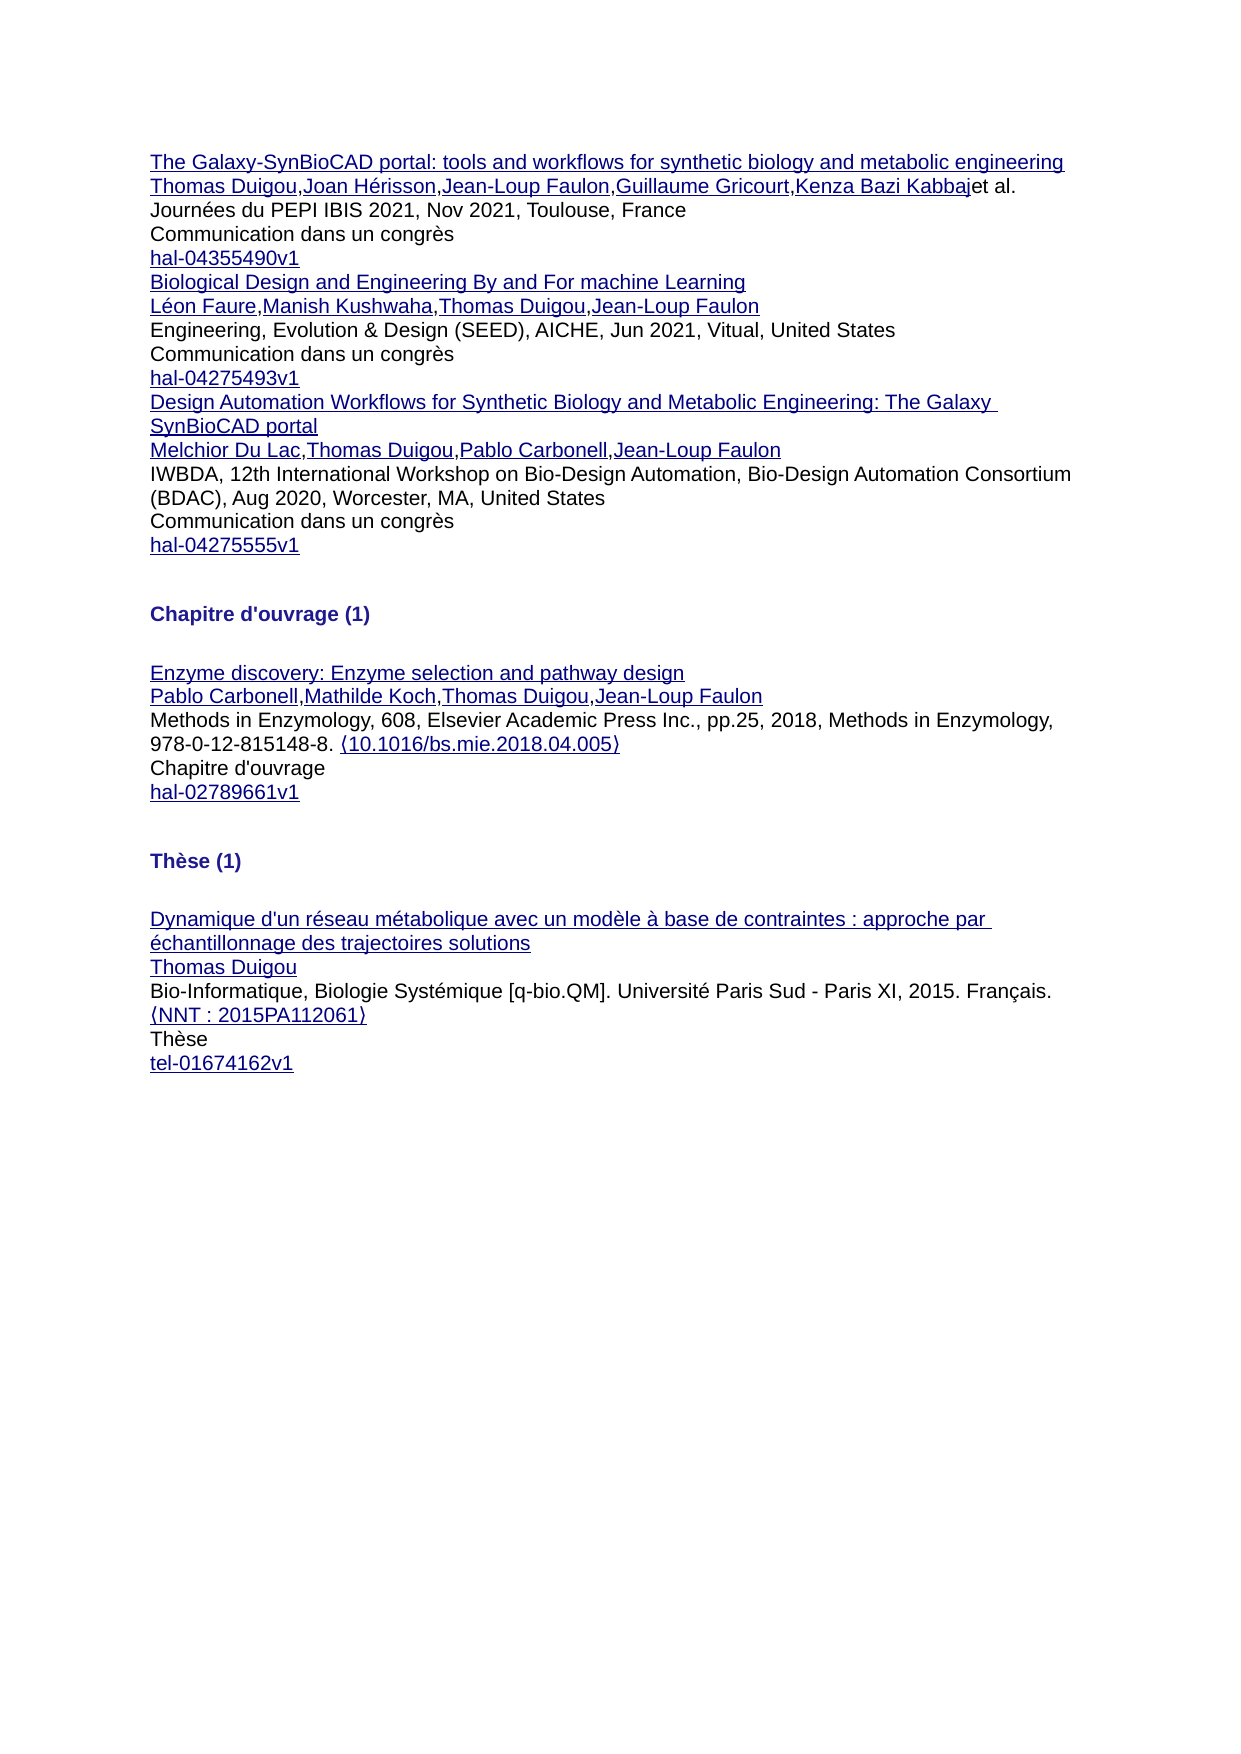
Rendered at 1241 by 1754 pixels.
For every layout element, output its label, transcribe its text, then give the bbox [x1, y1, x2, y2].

table_cell The Galaxy-SynBioCAD portal: tools and workflows for synthetic biology and metabolic engineering Thomas Duigou,Joan Hérisson,Jean-Loup Faulon,Guillaume Gricourt,Kenza Bazi Kabbajet al. Journées du PEPI IBIS 2021, Nov 2021, Toulouse, France Communication dans un congrès hal-04355490v1 [150, 150, 1090, 270]
table_cell Biological Design and Engineering By and For machine Learning Léon Faure,Manish Kushwaha,Thomas Duigou,Jean-Loup Faulon Engineering, Evolution & Design (SEED), AICHE, Jun 2021, Vitual, United States Communication dans un congrès hal-04275493v1 [150, 270, 1090, 389]
table_cell Design Automation Workflows for Synthetic Biology and Metabolic Engineering: The Galaxy SynBioCAD portal Melchior Du Lac,Thomas Duigou,Pablo Carbonell,Jean-Loup Faulon IWBDA, 12th International Workshop on Bio-Design Automation, Bio-Design Automation Consortium (BDAC), Aug 2020, Worcester, MA, United States Communication dans un congrès hal-04275555v1 [150, 390, 1090, 557]
subtitle Chapitre d'ouvrage (1) [150, 602, 1090, 626]
table_header Dynamique d'un réseau métabolique avec un modèle à base de contraintes : approche par échantillonnage des trajectoires solutions Thomas Duigou Bio-Informatique, Biologie Systémique [q-bio.QM]. Université Paris Sud - Paris XI, 2015. Français. ⟨NNT : 2015PA112061⟩ Thèse tel-01674162v1 [150, 907, 1090, 1075]
subtitle Thèse (1) [150, 849, 1090, 873]
table_header Enzyme discovery: Enzyme selection and pathway design Pablo Carbonell,Mathilde Koch,Thomas Duigou,Jean-Loup Faulon Methods in Enzymology, 608, Elsevier Academic Press Inc., pp.25, 2018, Methods in Enzymology, 978-0-12-815148-8. ⟨10.1016/bs.mie.2018.04.005⟩ Chapitre d'ouvrage hal-02789661v1 [150, 660, 1090, 804]
